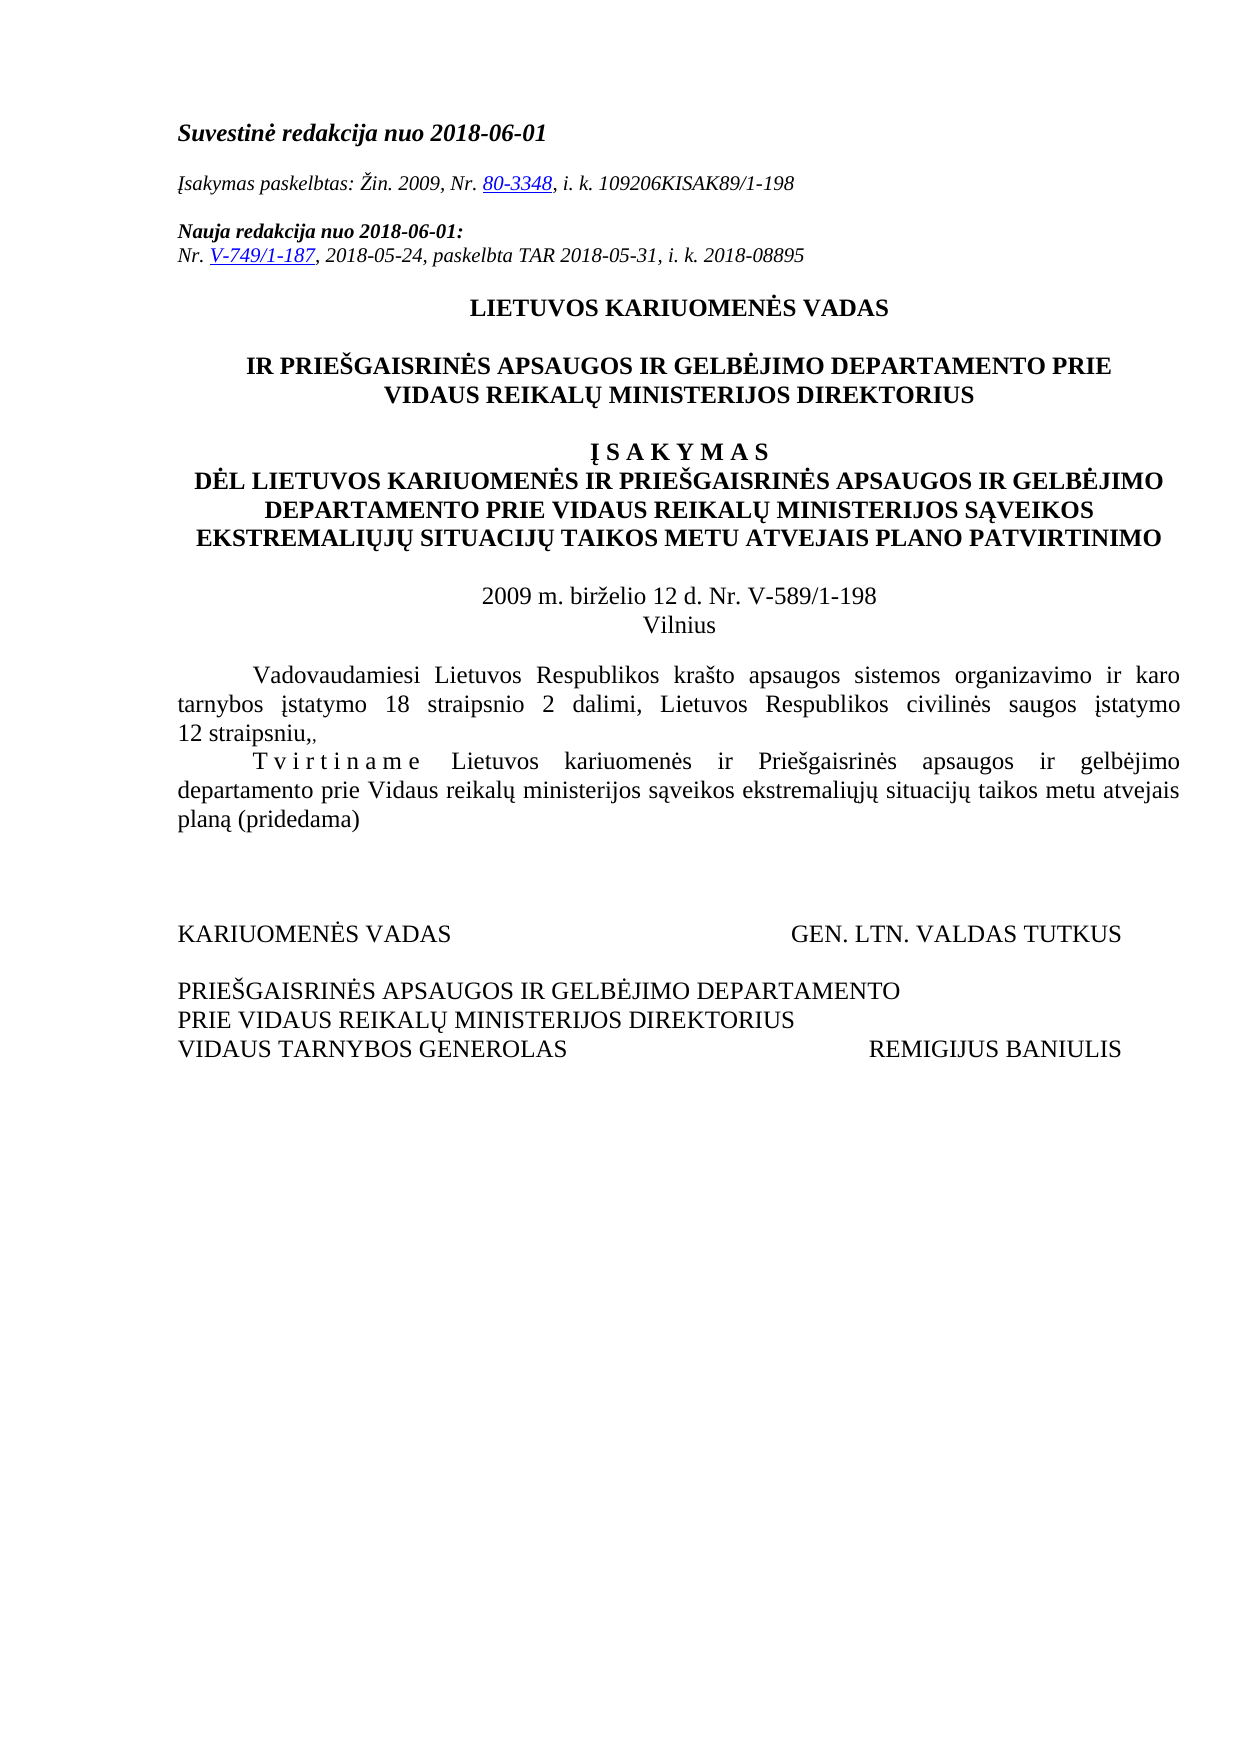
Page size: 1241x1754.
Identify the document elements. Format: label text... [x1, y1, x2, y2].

text Įsakymas paskelbtas: Žin. 2009, Nr. 80-3348, i. k. 109206KISAK89/1-198 [177, 171, 1181, 195]
text VIDAUS REIKALŲ MINISTERIJOS DIREKTORIUS [177, 380, 1181, 408]
text 2009 m. birželio 12 d. Nr. V-589/1-198 [177, 581, 1181, 610]
text VIDAUS TARNYBOS GENEROLAS REMIGIJUS BANIULIS [177, 1034, 1181, 1063]
text Suvestinė redakcija nuo 2018-06-01 [177, 118, 1181, 147]
text Vadovaudamiesi Lietuvos Respublikos krašto apsaugos sistemos organizavimo ir karo tarnybos įstatymo 18 straipsnio 2 dalimi, Lietuvos Respublikos civilinės saugos įstatymo 12 straipsniu,, [177, 660, 1181, 746]
text KARIUOMENĖS VADAS GEN. LTN. VALDAS TUTKUS [177, 919, 1181, 948]
text LIETUVOS KARIUOMENĖS VADAS [177, 293, 1181, 322]
text Nr. V-749/1-187, 2018-05-24, paskelbta TAR 2018-05-31, i. k. 2018-08895 [177, 243, 1181, 267]
text IR PRIEŠGAISRINĖS APSAUGOS IR GELBĖJIMO DEPARTAMENTO PRIE [177, 351, 1181, 380]
text Nauja redakcija nuo 2018-06-01: [177, 219, 1181, 243]
text Tvirtiname Lietuvos kariuomenės ir Priešgaisrinės apsaugos ir gelbėjimo departamento prie Vidaus reikalų ministerijos sąveikos ekstremaliųjų situacijų taikos metu atvejais planą (pridedama) [177, 746, 1181, 833]
text PRIE VIDAUS REIKALŲ MINISTERIJOS DIREKTORIUS [177, 1005, 1181, 1034]
text ĮSAKYMAS [177, 437, 1181, 466]
text PRIEŠGAISRINĖS APSAUGOS IR GELBĖJIMO DEPARTAMENTO [177, 976, 1181, 1005]
text Vilnius [177, 610, 1181, 638]
text DĖL LIETUVOS KARIUOMENĖS IR PRIEŠGAISRINĖS APSAUGOS IR GELBĖJIMO DEPARTAMENTO PRIE VIDAUS REIKALŲ MINISTERIJOS SĄVEIKOS EKSTREMALIŲJŲ SITUACIJŲ TAIKOS METU ATVEJAIS PLANO PATVIRTINIMO [177, 466, 1181, 552]
